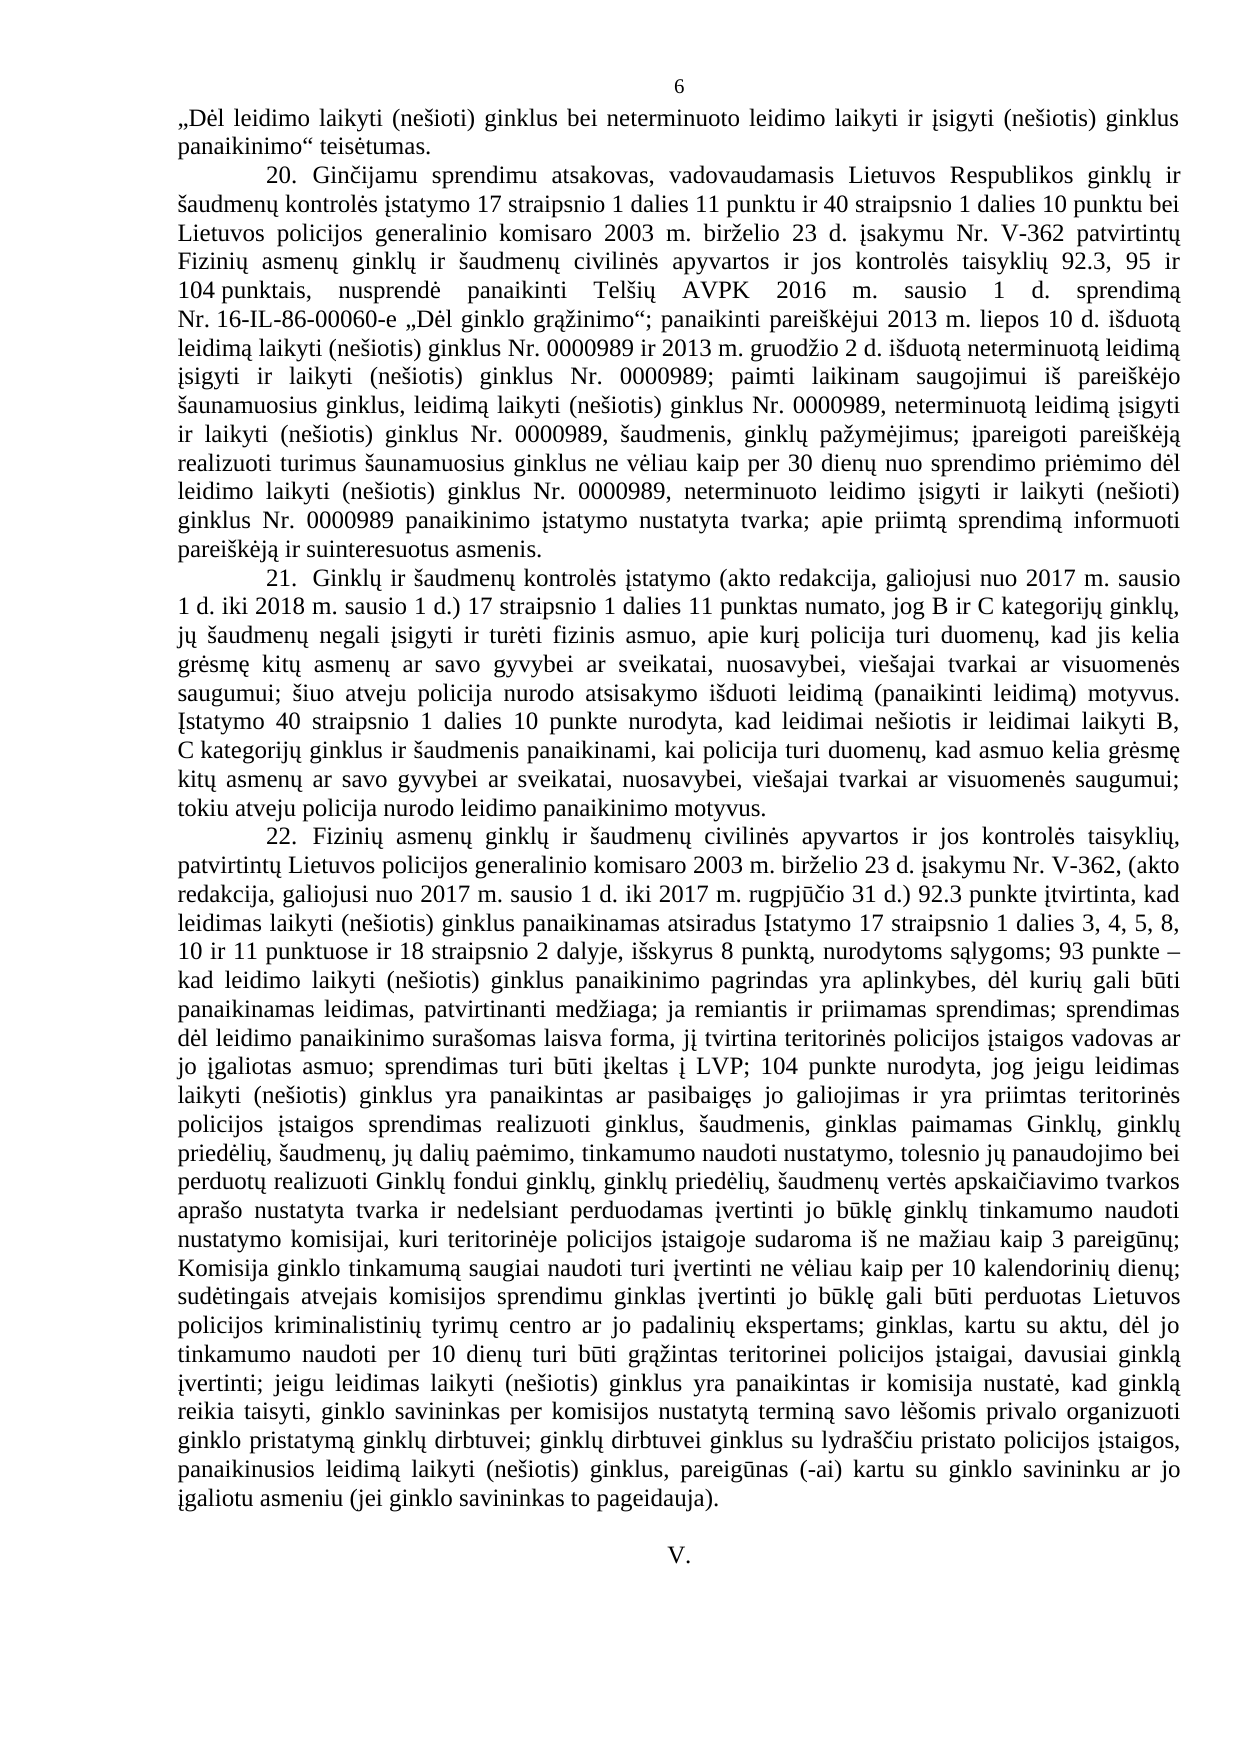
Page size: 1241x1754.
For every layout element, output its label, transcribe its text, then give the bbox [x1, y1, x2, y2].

text V. [177, 1540, 1181, 1569]
text 22. Fizinių asmenų ginklų ir šaudmenų civilinės apyvartos ir jos kontrolės taisyklių, patvirtintų Lietuvos policijos generalinio komisaro 2003 m. birželio 23 d. įsakymu Nr. V-362, (akto redakcija, galiojusi nuo 2017 m. sausio 1 d. iki 2017 m. rugpjūčio 31 d.) 92.3 punkte įtvirtinta, kad leidimas laikyti (nešiotis) ginklus panaikinamas atsiradus Įstatymo 17 straipsnio 1 dalies 3, 4, 5, 8, 10 ir 11 punktuose ir 18 straipsnio 2 dalyje, išskyrus 8 punktą, nurodytoms sąlygoms; 93 punkte – kad leidimo laikyti (nešiotis) ginklus panaikinimo pagrindas yra aplinkybes, dėl kurių gali būti panaikinamas leidimas, patvirtinanti medžiaga; ja remiantis ir priimamas sprendimas; sprendimas dėl leidimo panaikinimo surašomas laisva forma, jį tvirtina teritorinės policijos įstaigos vadovas ar jo įgaliotas asmuo; sprendimas turi būti įkeltas į LVP; 104 punkte nurodyta, jog jeigu leidimas laikyti (nešiotis) ginklus yra panaikintas ar pasibaigęs jo galiojimas ir yra priimtas teritorinės policijos įstaigos sprendimas realizuoti ginklus, šaudmenis, ginklas paimamas Ginklų, ginklų priedėlių, šaudmenų, jų dalių paėmimo, tinkamumo naudoti nustatymo, tolesnio jų panaudojimo bei perduotų realizuoti Ginklų fondui ginklų, ginklų priedėlių, šaudmenų vertės apskaičiavimo tvarkos aprašo nustatyta tvarka ir nedelsiant perduodamas įvertinti jo būklę ginklų tinkamumo naudoti nustatymo komisijai, kuri teritorinėje policijos įstaigoje sudaroma iš ne mažiau kaip 3 pareigūnų; Komisija ginklo tinkamumą saugiai naudoti turi įvertinti ne vėliau kaip per 10 kalendorinių dienų; sudėtingais atvejais komisijos sprendimu ginklas įvertinti jo būklę gali būti perduotas Lietuvos policijos kriminalistinių tyrimų centro ar jo padalinių ekspertams; ginklas, kartu su aktu, dėl jo tinkamumo naudoti per 10 dienų turi būti grąžintas teritorinei policijos įstaigai, davusiai ginklą įvertinti; jeigu leidimas laikyti (nešiotis) ginklus yra panaikintas ir komisija nustatė, kad ginklą reikia taisyti, ginklo savininkas per komisijos nustatytą terminą savo lėšomis privalo organizuoti ginklo pristatymą ginklų dirbtuvei; ginklų dirbtuvei ginklus su lydraščiu pristato policijos įstaigos, panaikinusios leidimą laikyti (nešiotis) ginklus, pareigūnas (-ai) kartu su ginklo savininku ar jo įgaliotu asmeniu (jei ginklo savininkas to pageidauja). [177, 821, 1181, 1511]
text 21. Ginklų ir šaudmenų kontrolės įstatymo (akto redakcija, galiojusi nuo 2017 m. sausio 1 d. iki 2018 m. sausio 1 d.) 17 straipsnio 1 dalies 11 punktas numato, jog B ir C kategorijų ginklų, jų šaudmenų negali įsigyti ir turėti fizinis asmuo, apie kurį policija turi duomenų, kad jis kelia grėsmę kitų asmenų ar savo gyvybei ar sveikatai, nuosavybei, viešajai tvarkai ar visuomenės saugumui; šiuo atveju policija nurodo atsisakymo išduoti leidimą (panaikinti leidimą) motyvus. Įstatymo 40 straipsnio 1 dalies 10 punkte nurodyta, kad leidimai nešiotis ir leidimai laikyti B, C kategorijų ginklus ir šaudmenis panaikinami, kai policija turi duomenų, kad asmuo kelia grėsmę kitų asmenų ar savo gyvybei ar sveikatai, nuosavybei, viešajai tvarkai ar visuomenės saugumui; tokiu atveju policija nurodo leidimo panaikinimo motyvus. [177, 563, 1181, 821]
text „Dėl leidimo laikyti (nešioti) ginklus bei neterminuoto leidimo laikyti ir įsigyti (nešiotis) ginklus panaikinimo“ teisėtumas. [177, 103, 1181, 160]
text 20. Ginčijamu sprendimu atsakovas, vadovaudamasis Lietuvos Respublikos ginklų ir šaudmenų kontrolės įstatymo 17 straipsnio 1 dalies 11 punktu ir 40 straipsnio 1 dalies 10 punktu bei Lietuvos policijos generalinio komisaro 2003 m. birželio 23 d. įsakymu Nr. V-362 patvirtintų Fizinių asmenų ginklų ir šaudmenų civilinės apyvartos ir jos kontrolės taisyklių 92.3, 95 ir 104 punktais, nusprendė panaikinti Telšių AVPK 2016 m. sausio 1 d. sprendimą Nr. 16‑IL‑86‑00060-e „Dėl ginklo grąžinimo“; panaikinti pareiškėjui 2013 m. liepos 10 d. išduotą leidimą laikyti (nešiotis) ginklus Nr. 0000989 ir 2013 m. gruodžio 2 d. išduotą neterminuotą leidimą įsigyti ir laikyti (nešiotis) ginklus Nr. 0000989; paimti laikinam saugojimui iš pareiškėjo šaunamuosius ginklus, leidimą laikyti (nešiotis) ginklus Nr. 0000989, neterminuotą leidimą įsigyti ir laikyti (nešiotis) ginklus Nr. 0000989, šaudmenis, ginklų pažymėjimus; įpareigoti pareiškėją realizuoti turimus šaunamuosius ginklus ne vėliau kaip per 30 dienų nuo sprendimo priėmimo dėl leidimo laikyti (nešiotis) ginklus Nr. 0000989, neterminuoto leidimo įsigyti ir laikyti (nešioti) ginklus Nr. 0000989 panaikinimo įstatymo nustatyta tvarka; apie priimtą sprendimą informuoti pareiškėją ir suinteresuotus asmenis. [177, 160, 1181, 563]
